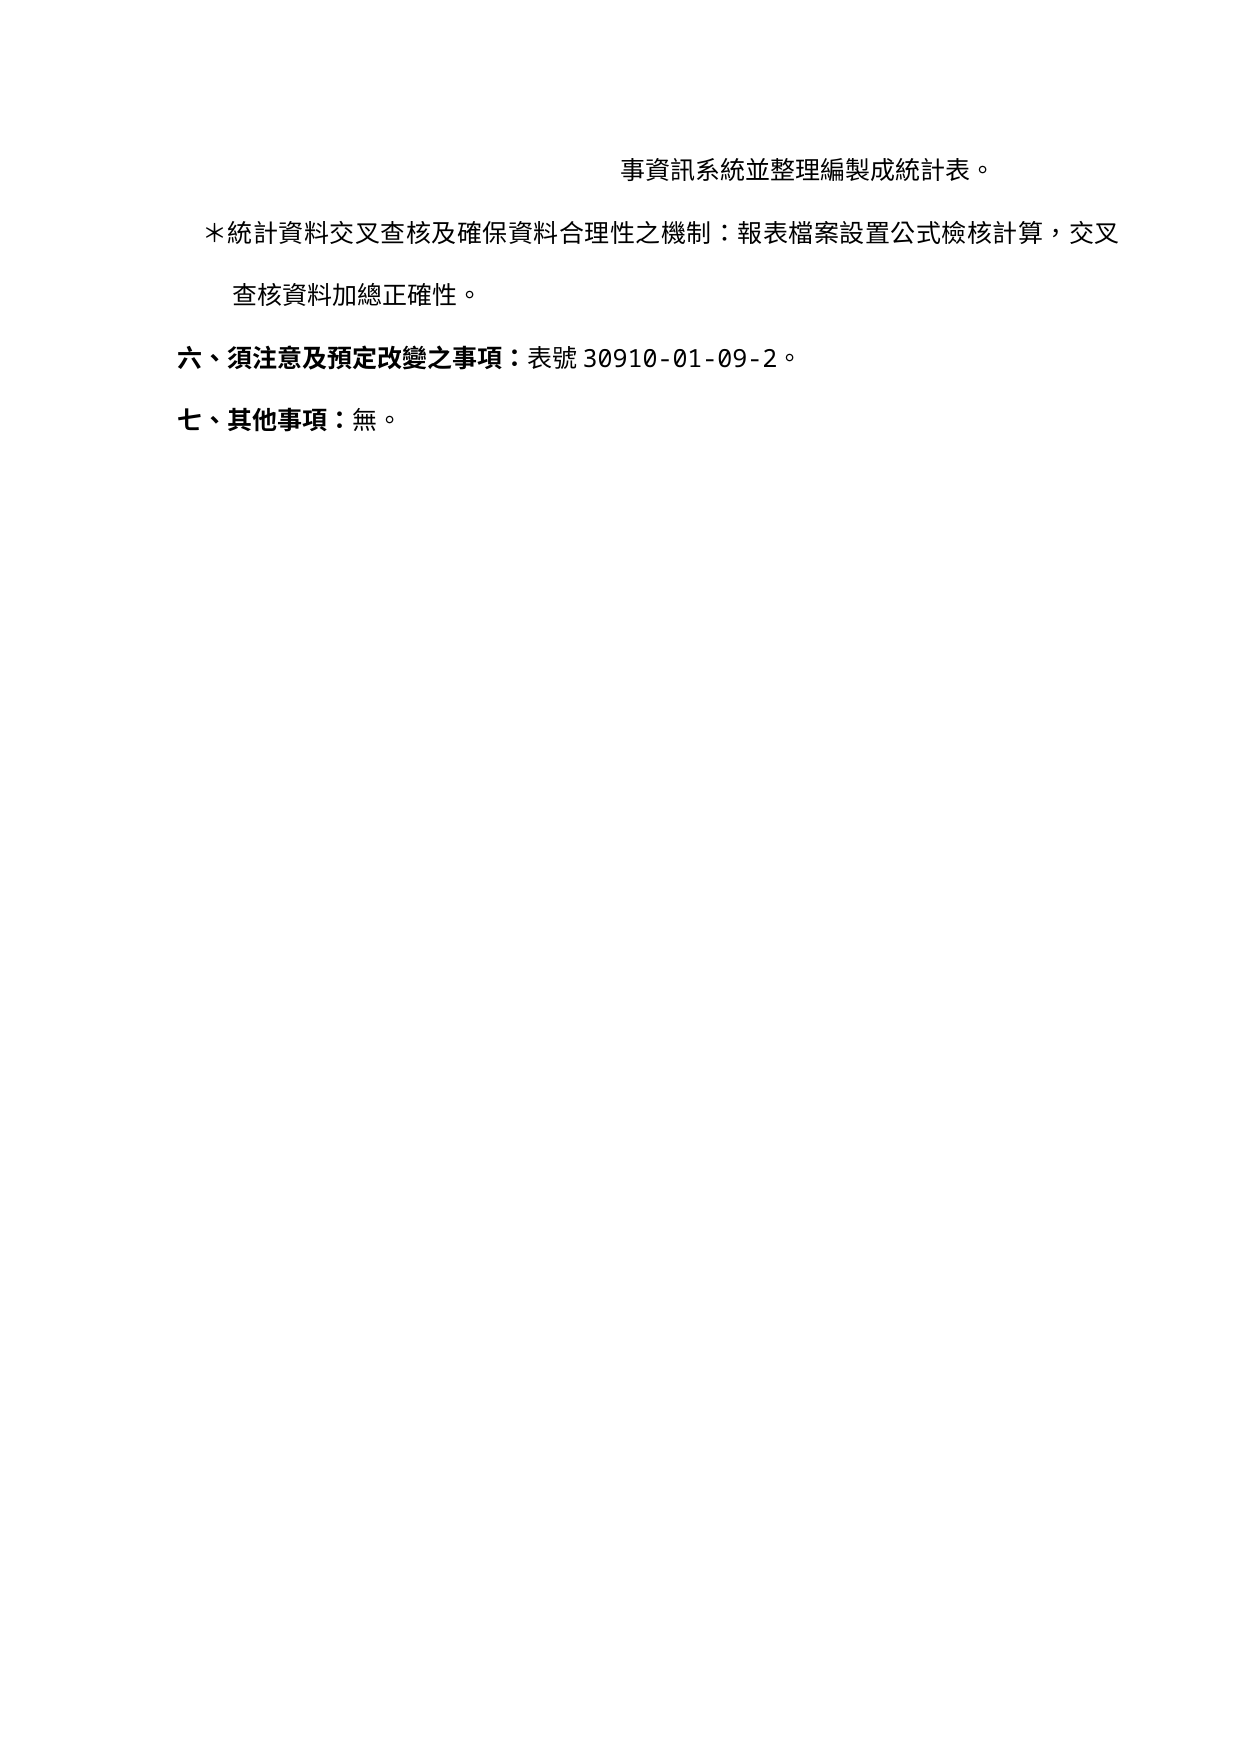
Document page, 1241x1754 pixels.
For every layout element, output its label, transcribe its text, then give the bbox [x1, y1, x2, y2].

text 七、其他事項：無。 [177, 377, 1122, 439]
text 六、須注意及預定改變之事項：表號30910-01-09-2。 [177, 314, 1122, 377]
text ＊統計資料交叉查核及確保資料合理性之機制：報表檔案設置公式檢核計算，交叉查核資料加總正確性。 [202, 189, 1122, 314]
text 事資訊系統並整理編製成統計表。 [203, 127, 1122, 189]
